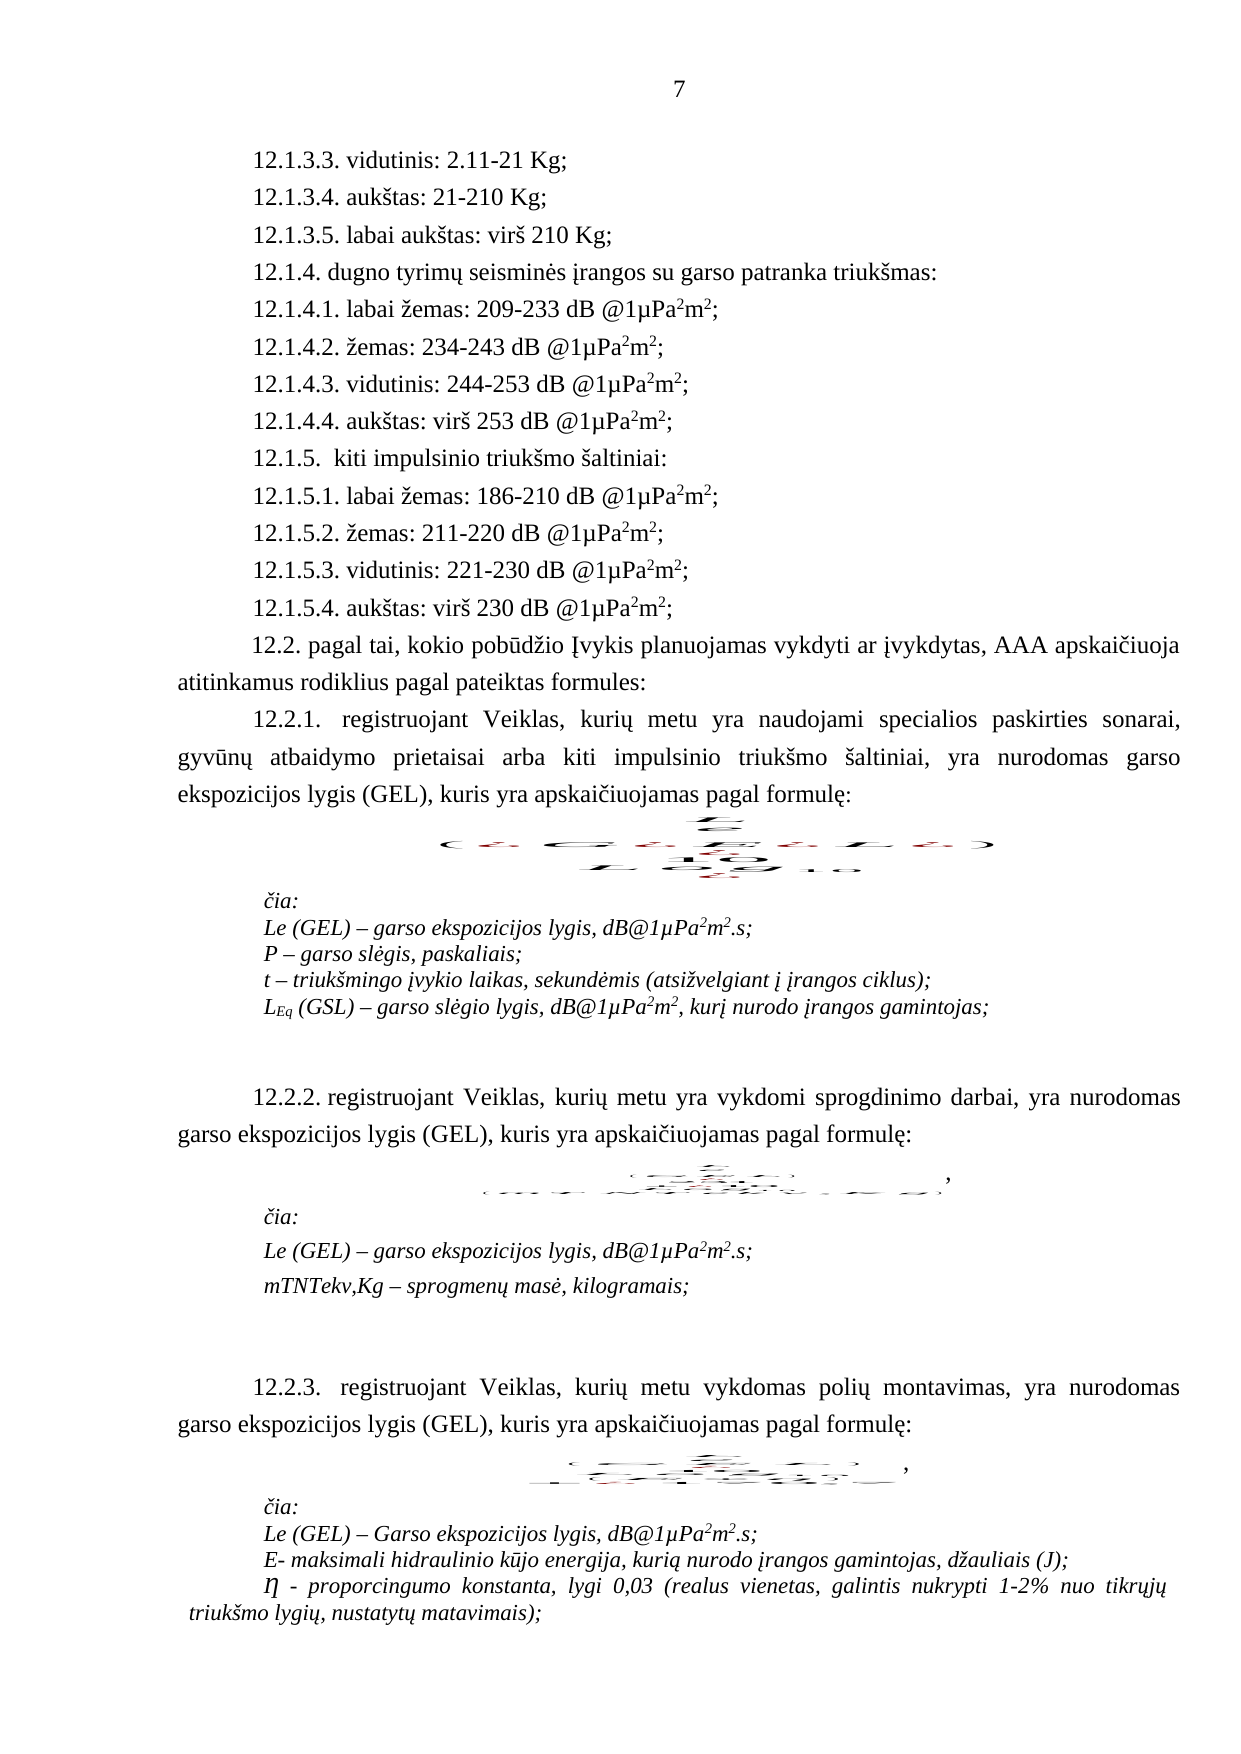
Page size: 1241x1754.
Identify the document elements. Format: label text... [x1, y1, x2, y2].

table_header , čia: Le (GEL) – garso ekspozicijos lygis, dB@1µPa2m2.s; mTNTekv,Kg – sprogmenų masė, kilogramais; [177, 1157, 1180, 1343]
text 12.1.5.4. aukštas: virš 230 dB @1µPa2m2; [177, 593, 1181, 621]
text 12.1.3.3. vidutinis: 2.11-21 Kg; [177, 145, 1181, 174]
text 12.1.4.2. žemas: 234-243 dB @1µPa2m2; [177, 332, 1181, 360]
text 12.2.3. registruojant Veiklas, kurių metu vykdomas polių montavimas, yra nurodomas garso ekspozicijos lygis (GEL), kuris yra apskaičiuojamas pagal formulę: [177, 1372, 1181, 1438]
table_header čia: Le (GEL) – garso ekspozicijos lygis, dB@1µPa2m2.s; P – garso slėgis, paskaliais; t – triukšmingo įvykio laikas, sekundėmis (atsižvelgiant į įrangos ciklus); LEq (GSL) – garso slėgio lygis, dB@1µPa2m2, kurį nurodo įrangos gamintojas; [177, 816, 1181, 1053]
text 12.1.5.2. žemas: 211-220 dB @1µPa2m2; [177, 518, 1181, 547]
text 12.1.4.4. aukštas: virš 253 dB @1µPa2m2; [177, 406, 1181, 435]
text 12.1.4.1. labai žemas: 209-233 dB @1µPa2m2; [177, 294, 1181, 323]
text 12.1.3.5. labai aukštas: virš 210 Kg; [177, 220, 1181, 248]
text 12.1.3.4. aukštas: 21-210 Kg; [177, 182, 1181, 211]
text 12.2.1. registruojant Veiklas, kurių metu yra naudojami specialios paskirties sonarai, gyvūnų atbaidymo prietaisai arba kiti impulsinio triukšmo šaltiniai, yra nurodomas garso ekspozicijos lygis (GEL), kuris yra apskaičiuojamas pagal formulę: [177, 704, 1181, 808]
table_header , čia: Le (GEL) – Garso ekspozicijos lygis, dB@1µPa2m2.s; E- maksimali hidraulinio kūjo energija, kurią nurodo įrangos gamintojas, džauliais (J); Ƞ - proporcingumo konstanta, lygi 0,03 (realus vienetas, galintis nukrypti 1-2% nuo tikrųjų triukšmo lygių, nustatytų matavimais); [177, 1447, 1180, 1625]
text 12.2.2. registruojant Veiklas, kurių metu yra vykdomi sprogdinimo darbai, yra nurodomas garso ekspozicijos lygis (GEL), kuris yra apskaičiuojamas pagal formulę: [177, 1082, 1181, 1148]
text 12.1.5.3. vidutinis: 221-230 dB @1µPa2m2; [177, 555, 1181, 584]
text 12.2. pagal tai, kokio pobūdžio Įvykis planuojamas vykdyti ar įvykdytas, AAA apskaičiuoja atitinkamus rodiklius pagal pateiktas formules: [177, 630, 1181, 696]
text 12.1.4. dugno tyrimų seisminės įrangos su garso patranka triukšmas: [177, 257, 1181, 286]
text 12.1.4.3. vidutinis: 244-253 dB @1µPa2m2; [177, 369, 1181, 398]
text 12.1.5.1. labai žemas: 186-210 dB @1µPa2m2; [177, 481, 1181, 509]
text 12.1.5. kiti impulsinio triukšmo šaltiniai: [177, 443, 1181, 472]
